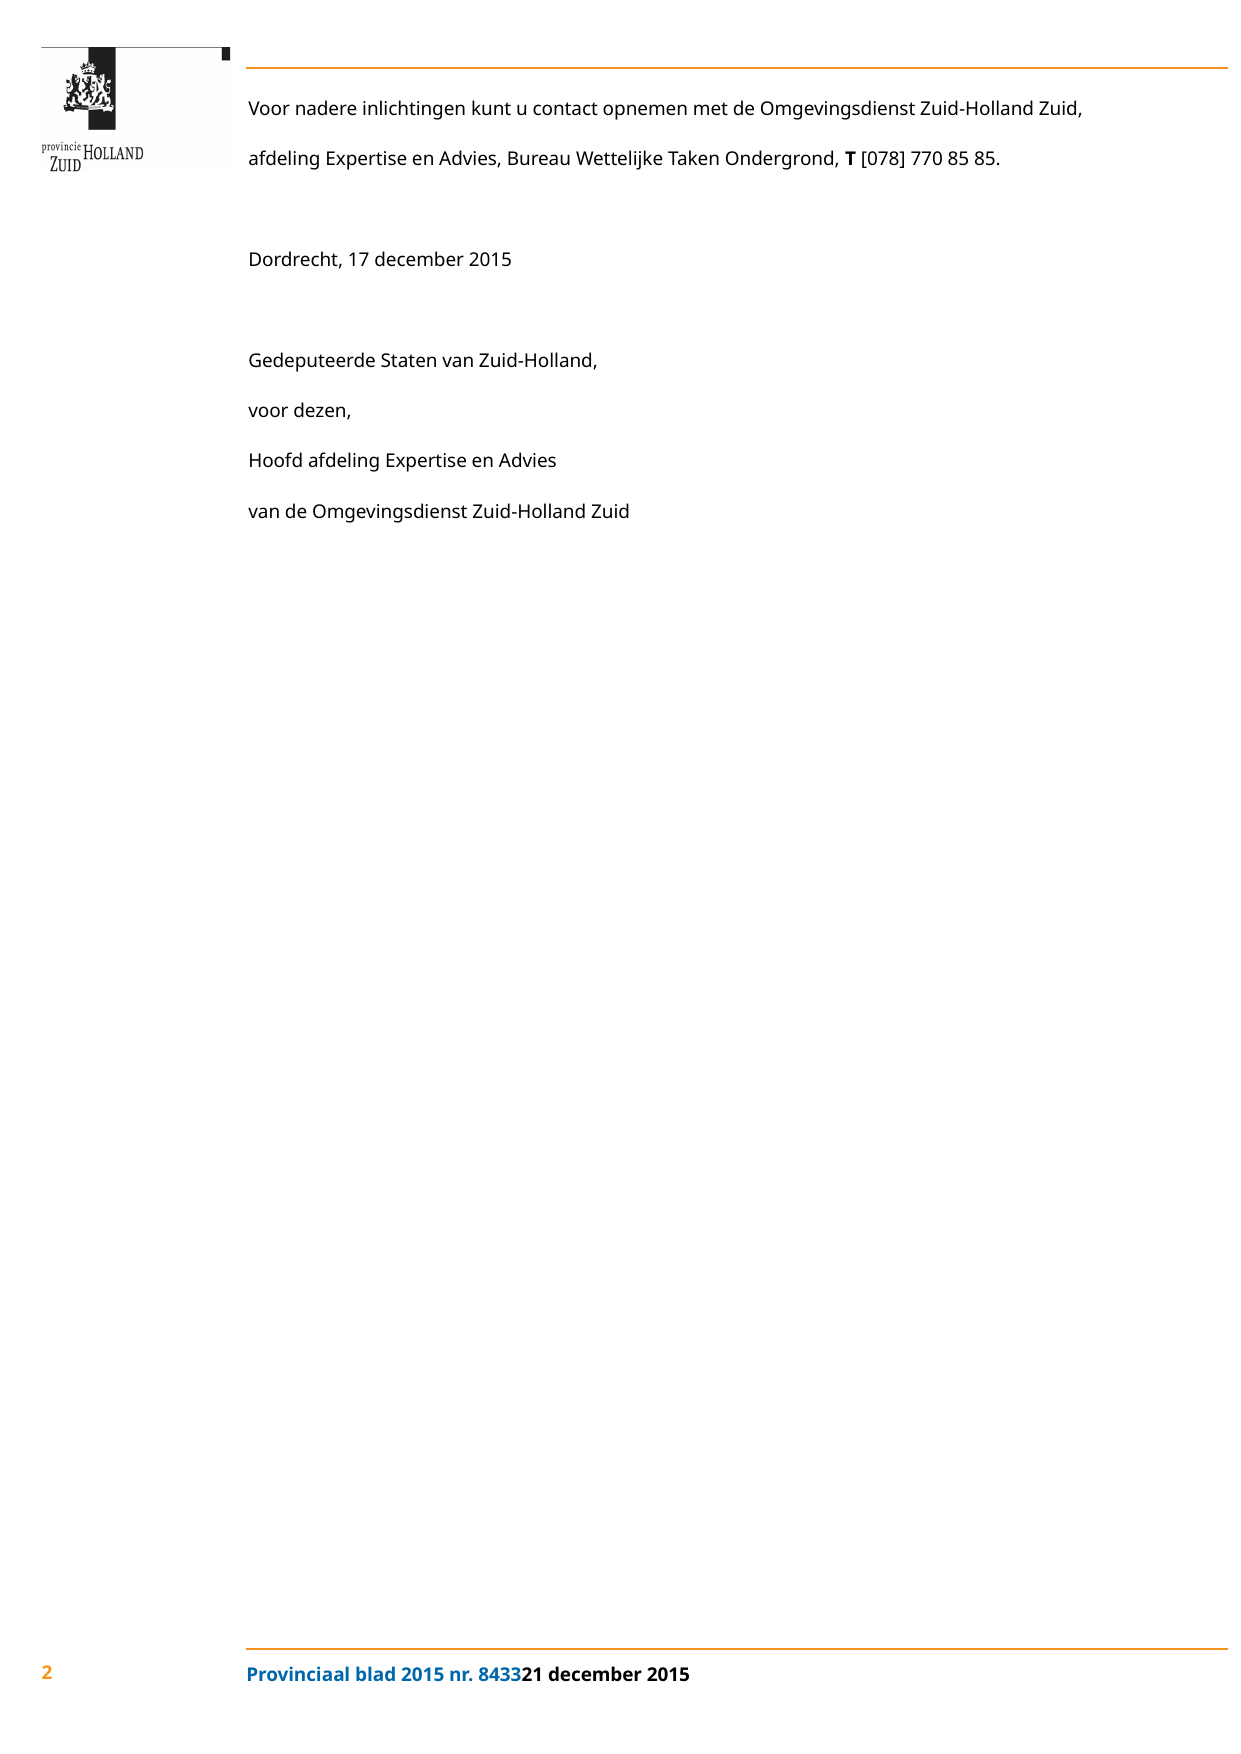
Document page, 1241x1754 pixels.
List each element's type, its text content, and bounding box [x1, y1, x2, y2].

text Dordrecht, 17 december 2015 [248, 246, 1152, 272]
text Hoofd afdeling Expertise en Advies [248, 448, 1152, 473]
text voor dezen, [248, 397, 1152, 423]
text Voor nadere inlichtingen kunt u contact opnemen met de Omgevingsdienst Zuid-Holland Zuid, [248, 95, 1152, 121]
text Gedeputeerde Staten van Zuid-Holland, [248, 347, 1152, 373]
picture [41, 47, 231, 172]
text afdeling Expertise en Advies, Bureau Wettelijke Taken Ondergrond, T [078] 770 85 85. [248, 145, 1152, 171]
text van de Omgevingsdienst Zuid-Holland Zuid [248, 498, 1152, 524]
